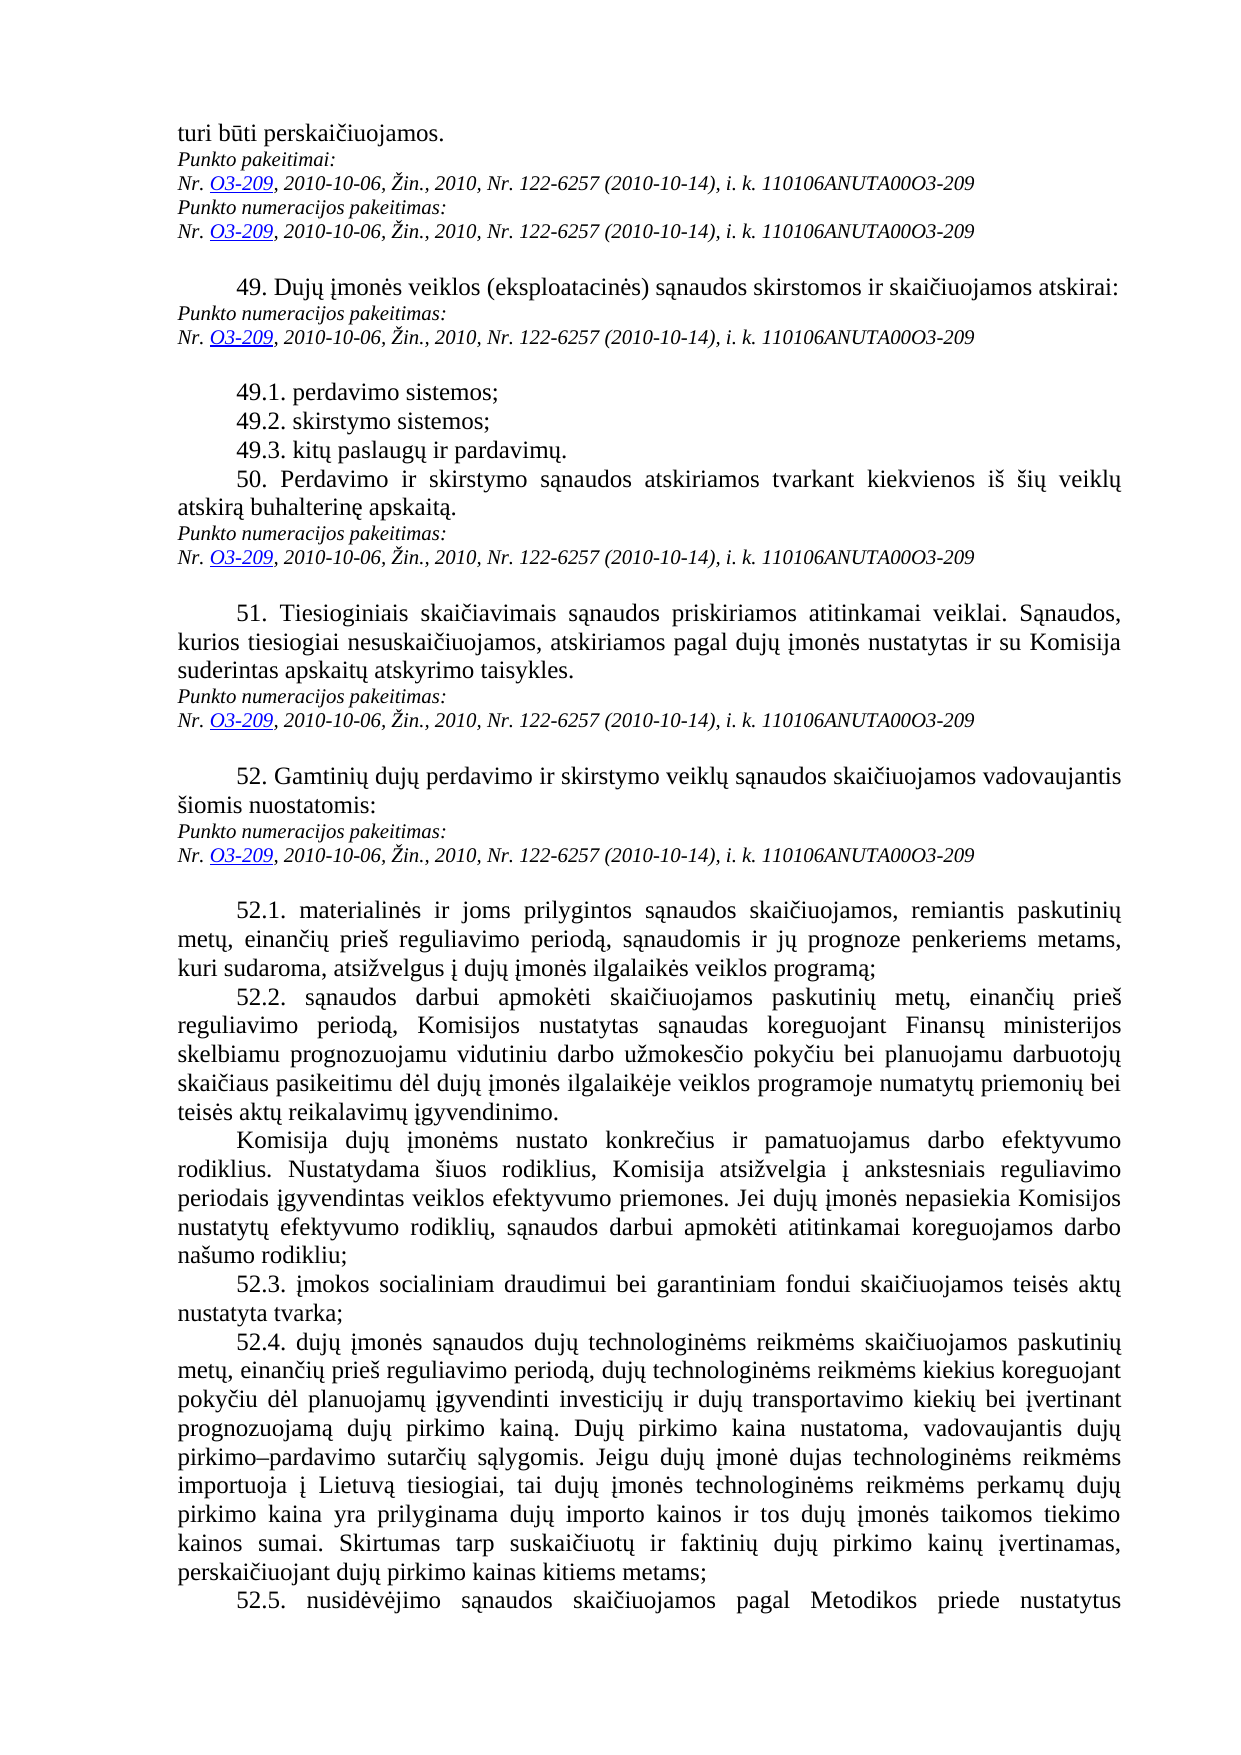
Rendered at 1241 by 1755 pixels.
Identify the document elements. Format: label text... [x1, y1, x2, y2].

text Nr. O3-209, 2010-10-06, Žin., 2010, Nr. 122-6257 (2010-10-14), i. k. 110106ANUTA00O3-209 [177, 325, 1122, 349]
text Nr. O3-209, 2010-10-06, Žin., 2010, Nr. 122-6257 (2010-10-14), i. k. 110106ANUTA00O3-209 [177, 171, 1122, 195]
text 50. Perdavimo ir skirstymo sąnaudos atskiriamos tvarkant kiekvienos iš šių veiklų atskirą buhalterinę apskaitą. [177, 464, 1122, 521]
text 52.3. įmokos socialiniam draudimui bei garantiniam fondui skaičiuojamos teisės aktų nustatyta tvarka; [177, 1269, 1122, 1327]
text Punkto pakeitimai: [177, 147, 1122, 171]
text 52. Gamtinių dujų perdavimo ir skirstymo veiklų sąnaudos skaičiuojamos vadovaujantis šiomis nuostatomis: [177, 761, 1122, 819]
text turi būti perskaičiuojamos. [177, 118, 1122, 147]
text 49.3. kitų paslaugų ir pardavimų. [177, 435, 1122, 464]
text Nr. O3-209, 2010-10-06, Žin., 2010, Nr. 122-6257 (2010-10-14), i. k. 110106ANUTA00O3-209 [177, 219, 1122, 243]
text 49.1. perdavimo sistemos; [177, 377, 1122, 406]
text Punkto numeracijos pakeitimas: [177, 301, 1122, 325]
text Nr. O3-209, 2010-10-06, Žin., 2010, Nr. 122-6257 (2010-10-14), i. k. 110106ANUTA00O3-209 [177, 708, 1122, 732]
text 52.1. materialinės ir joms prilygintos sąnaudos skaičiuojamos, remiantis paskutinių metų, einančių prieš reguliavimo periodą, sąnaudomis ir jų prognoze penkeriems metams, kuri sudaroma, atsižvelgus į dujų įmonės ilgalaikės veiklos programą; [177, 896, 1122, 982]
text Punkto numeracijos pakeitimas: [177, 195, 1122, 219]
text 51. Tiesioginiais skaičiavimais sąnaudos priskiriamos atitinkamai veiklai. Sąnaudos, kurios tiesiogiai nesuskaičiuojamos, atskiriamos pagal dujų įmonės nustatytas ir su Komisija suderintas apskaitų atskyrimo taisykles. [177, 598, 1122, 684]
text 49.2. skirstymo sistemos; [177, 406, 1122, 435]
text Punkto numeracijos pakeitimas: [177, 521, 1122, 545]
text 52.4. dujų įmonės sąnaudos dujų technologinėms reikmėms skaičiuojamos paskutinių metų, einančių prieš reguliavimo periodą, dujų technologinėms reikmėms kiekius koreguojant pokyčiu dėl planuojamų įgyvendinti investicijų ir dujų transportavimo kiekių bei įvertinant prognozuojamą dujų pirkimo kainą. Dujų pirkimo kaina nustatoma, vadovaujantis dujų pirkimo–pardavimo sutarčių sąlygomis. Jeigu dujų įmonė dujas technologinėms reikmėms importuoja į Lietuvą tiesiogiai, tai dujų įmonės technologinėms reikmėms perkamų dujų pirkimo kaina yra prilyginama dujų importo kainos ir tos dujų įmonės taikomos tiekimo kainos sumai. Skirtumas tarp suskaičiuotų ir faktinių dujų pirkimo kainų įvertinamas, perskaičiuojant dujų pirkimo kainas kitiems metams; [177, 1327, 1122, 1586]
text 52.2. sąnaudos darbui apmokėti skaičiuojamos paskutinių metų, einančių prieš reguliavimo periodą, Komisijos nustatytas sąnaudas koreguojant Finansų ministerijos skelbiamu prognozuojamu vidutiniu darbo užmokesčio pokyčiu bei planuojamu darbuotojų skaičiaus pasikeitimu dėl dujų įmonės ilgalaikėje veiklos programoje numatytų priemonių bei teisės aktų reikalavimų įgyvendinimo. [177, 982, 1122, 1126]
text Nr. O3-209, 2010-10-06, Žin., 2010, Nr. 122-6257 (2010-10-14), i. k. 110106ANUTA00O3-209 [177, 545, 1122, 569]
text 52.5. nusidėvėjimo sąnaudos skaičiuojamos pagal Metodikos priede nustatytus [177, 1586, 1122, 1614]
text Punkto numeracijos pakeitimas: [177, 684, 1122, 708]
text Punkto numeracijos pakeitimas: [177, 819, 1122, 843]
text Komisija dujų įmonėms nustato konkrečius ir pamatuojamus darbo efektyvumo rodiklius. Nustatydama šiuos rodiklius, Komisija atsižvelgia į ankstesniais reguliavimo periodais įgyvendintas veiklos efektyvumo priemones. Jei dujų įmonės nepasiekia Komisijos nustatytų efektyvumo rodiklių, sąnaudos darbui apmokėti atitinkamai koreguojamos darbo našumo rodikliu; [177, 1126, 1122, 1269]
text 49. Dujų įmonės veiklos (eksploatacinės) sąnaudos skirstomos ir skaičiuojamos atskirai: [177, 272, 1122, 301]
text Nr. O3-209, 2010-10-06, Žin., 2010, Nr. 122-6257 (2010-10-14), i. k. 110106ANUTA00O3-209 [177, 843, 1122, 867]
